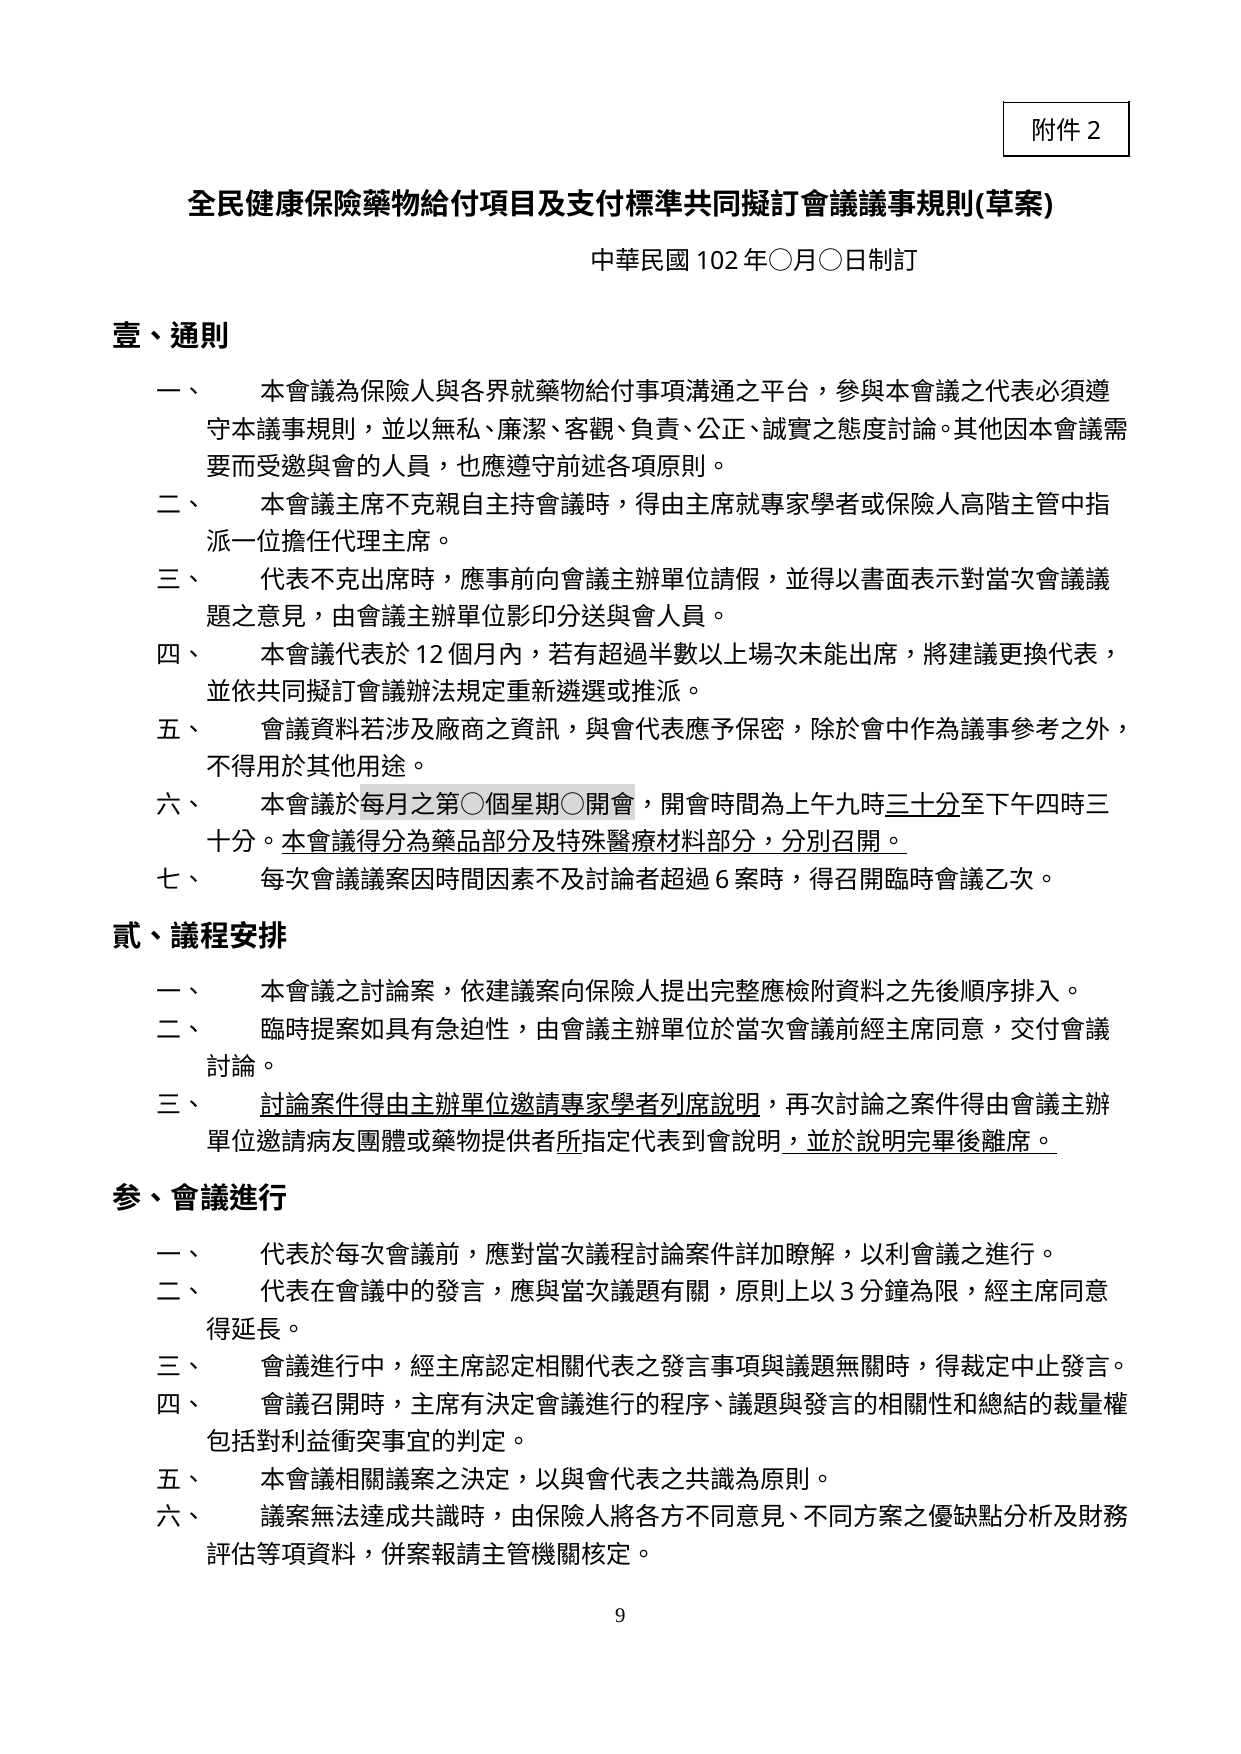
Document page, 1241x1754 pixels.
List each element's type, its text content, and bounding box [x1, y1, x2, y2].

list 本會議於每月之第○個星期○開會，開會時間為上午九時三十分至下午四時三十分。本會議得分為藥品部分及特殊醫療材料部分，分別召開。 [157, 783, 1128, 858]
list 會議進行中，經主席認定相關代表之發言事項與議題無關時，得裁定中止發言。 [157, 1346, 1128, 1383]
list 討論案件得由主辦單位邀請專家學者列席說明，再次討論之案件得由會議主辦單位邀請病友團體或藥物提供者所指定代表到會說明，並於說明完畢後離席。 [157, 1083, 1128, 1158]
text 壹、通則 [112, 296, 1128, 371]
list 代表不克出席時，應事前向會議主辦單位請假，並得以書面表示對當次會議議題之意見，由會議主辦單位影印分送與會人員。 [157, 558, 1128, 633]
text 全民健康保險藥物給付項目及支付標準共同擬訂會議議事規則(草案) 中華民國102年○月○日制訂 [112, 165, 1128, 277]
text 附件2 [1019, 111, 1113, 147]
list 本會議代表於12個月內，若有超過半數以上場次未能出席，將建議更換代表，並依共同擬訂會議辦法規定重新遴選或推派。 [157, 633, 1128, 708]
list 臨時提案如具有急迫性，由會議主辦單位於當次會議前經主席同意，交付會議討論。 [157, 1008, 1128, 1083]
list 本會議為保險人與各界就藥物給付事項溝通之平台，參與本會議之代表必須遵守本議事規則，並以無私、廉潔、客觀、負責、公正、誠實之態度討論。其他因本會議需要而受邀與會的人員，也應遵守前述各項原則。 [157, 371, 1128, 483]
list 本會議相關議案之決定，以與會代表之共識為原則。 [157, 1458, 1128, 1496]
list 議案無法達成共識時，由保險人將各方不同意見、不同方案之優缺點分析及財務評估等項資料，併案報請主管機關核定。 [157, 1496, 1128, 1571]
text 参、會議進行 [112, 1158, 1128, 1233]
list 每次會議議案因時間因素不及討論者超過6案時，得召開臨時會議乙次。 [157, 858, 1128, 896]
list 本會議主席不克親自主持會議時，得由主席就專家學者或保險人高階主管中指派一位擔任代理主席。 [157, 483, 1128, 558]
list 代表於每次會議前，應對當次議程討論案件詳加瞭解，以利會議之進行。 [157, 1233, 1128, 1271]
text 貳、議程安排 [112, 896, 1128, 971]
list 本會議之討論案，依建議案向保險人提出完整應檢附資料之先後順序排入。 [157, 971, 1128, 1008]
list 會議召開時，主席有決定會議進行的程序、議題與發言的相關性和總結的裁量權，包括對利益衝突事宜的判定。 [157, 1383, 1128, 1458]
list 代表在會議中的發言，應與當次議題有關，原則上以3分鐘為限，經主席同意得延長。 [157, 1271, 1128, 1346]
list 會議資料若涉及廠商之資訊，與會代表應予保密，除於會中作為議事參考之外，不得用於其他用途。 [157, 708, 1128, 783]
